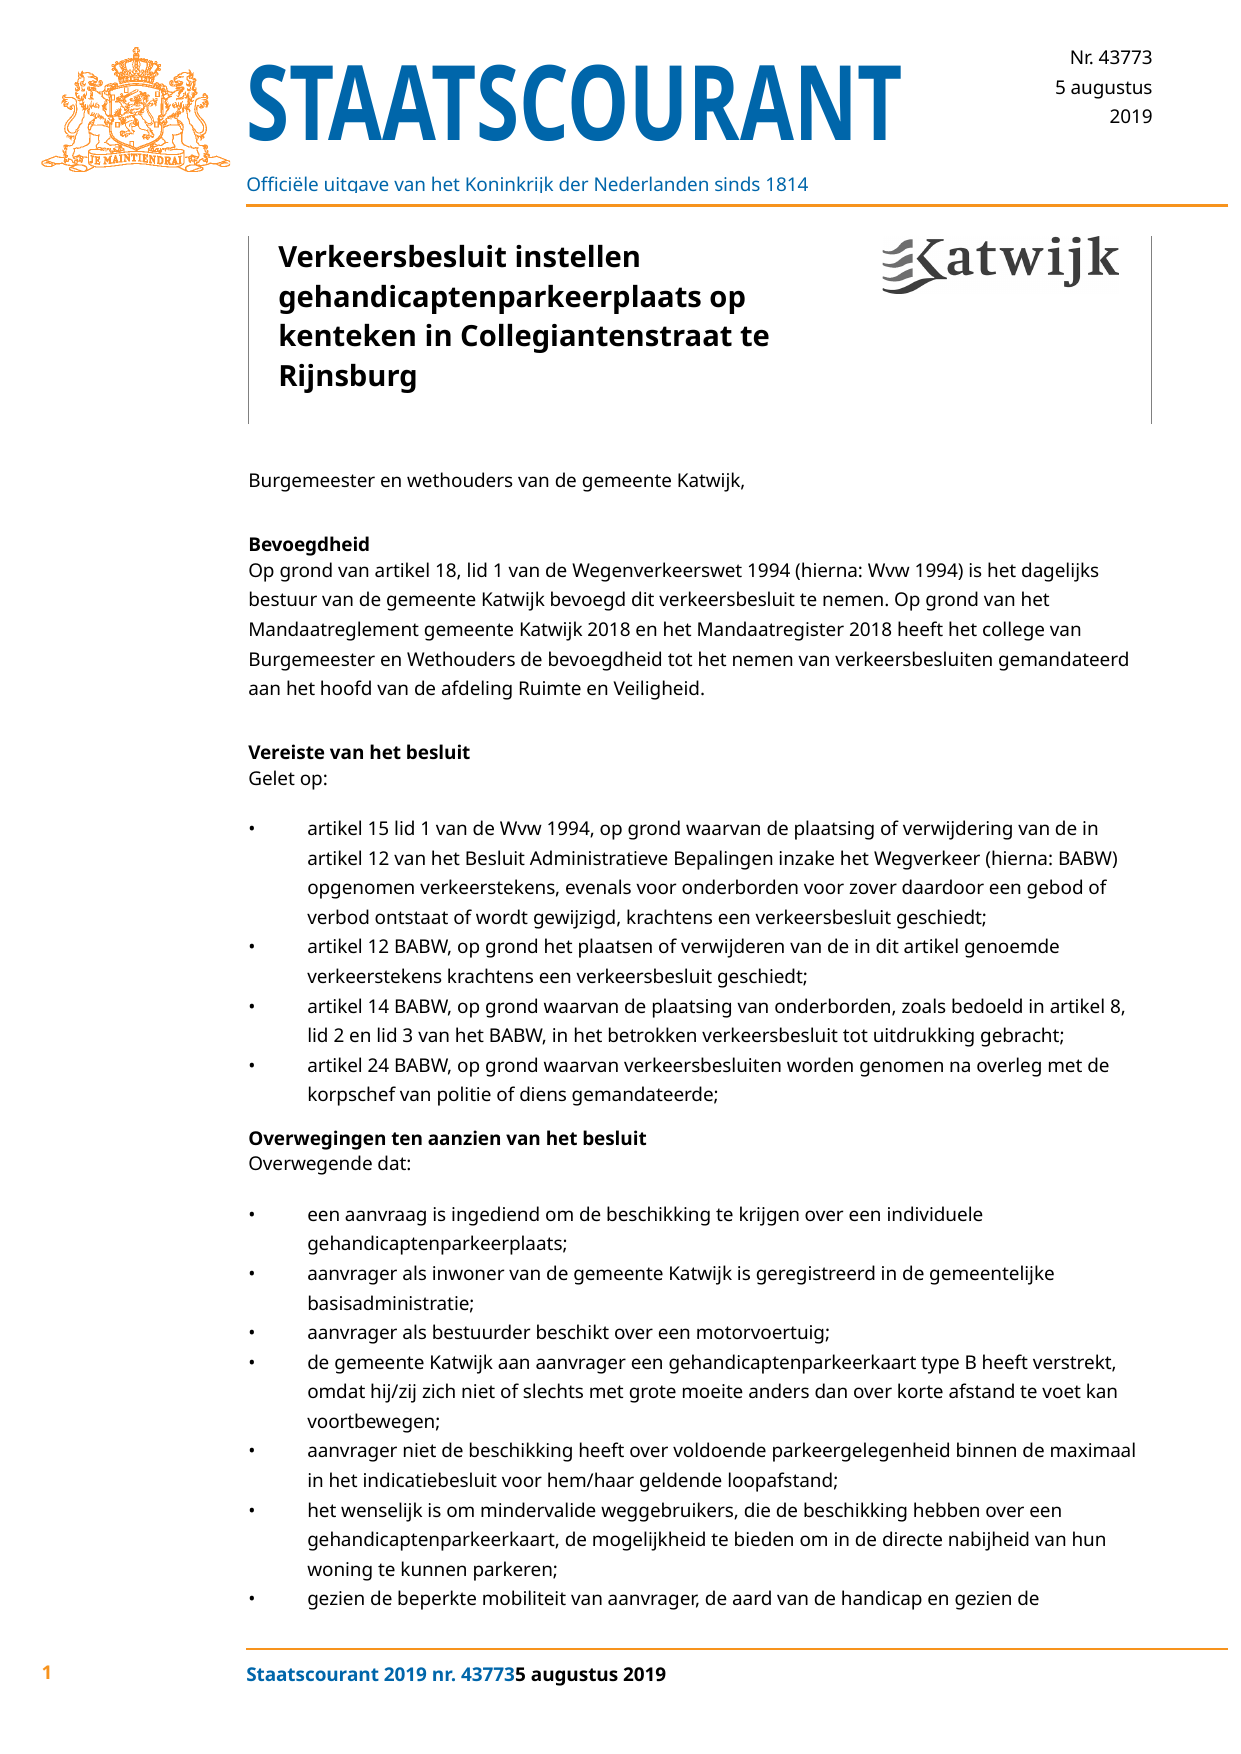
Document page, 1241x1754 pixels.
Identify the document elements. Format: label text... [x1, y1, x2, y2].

list aanvrager niet de beschikking heeft over voldoende parkeergelegenheid binnen de maximaal in het indicatiebesluit voor hem/haar geldende loopafstand; [248, 1438, 1152, 1493]
picture [41, 47, 231, 172]
text Burgemeester en wethouders van de gemeente Katwijk, [248, 467, 1152, 493]
list een aanvraag is ingediend om de beschikking te krijgen over een individuele gehandicaptenparkeerplaats; [248, 1201, 1152, 1256]
table_header Verkeersbesluit instellen gehandicaptenparkeerplaats op kenteken in Collegiantenstraat te Rijnsburg [249, 236, 850, 424]
list artikel 14 BABW, op grond waarvan de plaatsing van onderborden, zoals bedoeld in artikel 8, lid 2 en lid 3 van het BABW, in het betrokken verkeersbesluit tot uitdrukking gebracht; [248, 993, 1152, 1048]
list artikel 24 BABW, op grond waarvan verkeersbesluiten worden genomen na overleg met de korpschef van politie of diens gemandateerde; [248, 1052, 1152, 1107]
list artikel 15 lid 1 van de Wvw 1994, op grond waarvan de plaatsing of verwijdering van de in artikel 12 van het Besluit Administratieve Bepalingen inzake het Wegverkeer (hierna: BABW) opgenomen verkeerstekens, evenals voor onderborden voor zover daardoor een gebod of verbod ontstaat of wordt gewijzigd, krachtens een verkeersbesluit geschiedt; [248, 815, 1152, 930]
text Overwegende dat: [248, 1151, 1152, 1176]
list artikel 12 BABW, op grond het plaatsen of verwijderen van de in dit artikel genoemde verkeerstekens krachtens een verkeersbesluit geschiedt; [248, 934, 1152, 989]
table_header [850, 294, 1151, 424]
table_header [850, 236, 882, 293]
text Op grond van artikel 18, lid 1 van de Wegenverkeerswet 1994 (hierna: Wvw 1994) is het dagelijks bestuur van de gemeente Katwijk bevoegd dit verkeersbesluit te nemen. Op grond van het Mandaatreglement gemeente Katwijk 2018 en het Mandaatregister 2018 heeft het college van Burgemeester en Wethouders de bevoegdheid tot het nemen van verkeersbesluiten gemandateerd aan het hoofd van de afdeling Ruimte en Veiligheid. [248, 557, 1152, 701]
text Overwegingen ten aanzien van het besluit [248, 1125, 1152, 1151]
list aanvrager als bestuurder beschikt over een motorvoertuig; [248, 1319, 1152, 1345]
text Vereiste van het besluit [248, 739, 1152, 765]
text Bevoegdheid [248, 531, 1152, 557]
text Gelet op: [248, 765, 1152, 791]
table_header [1119, 236, 1151, 293]
list het wenselijk is om mindervalide weggebruikers, die de beschikking hebben over een gehandicaptenparkeerkaart, de mogelijkheid te bieden om in de directe nabijheid van hun woning te kunnen parkeren; [248, 1497, 1152, 1582]
list de gemeente Katwijk aan aanvrager een gehandicaptenparkeerkaart type B heeft verstrekt, omdat hij/zij zich niet of slechts met grote moeite anders dan over korte afstand te voet kan voortbewegen; [248, 1349, 1152, 1434]
list gezien de beperkte mobiliteit van aanvrager, de aard van de handicap en gezien de [248, 1586, 1152, 1611]
list aanvrager als inwoner van de gemeente Katwijk is geregistreerd in de gemeentelijke basisadministratie; [248, 1260, 1152, 1315]
picture [882, 236, 1119, 294]
